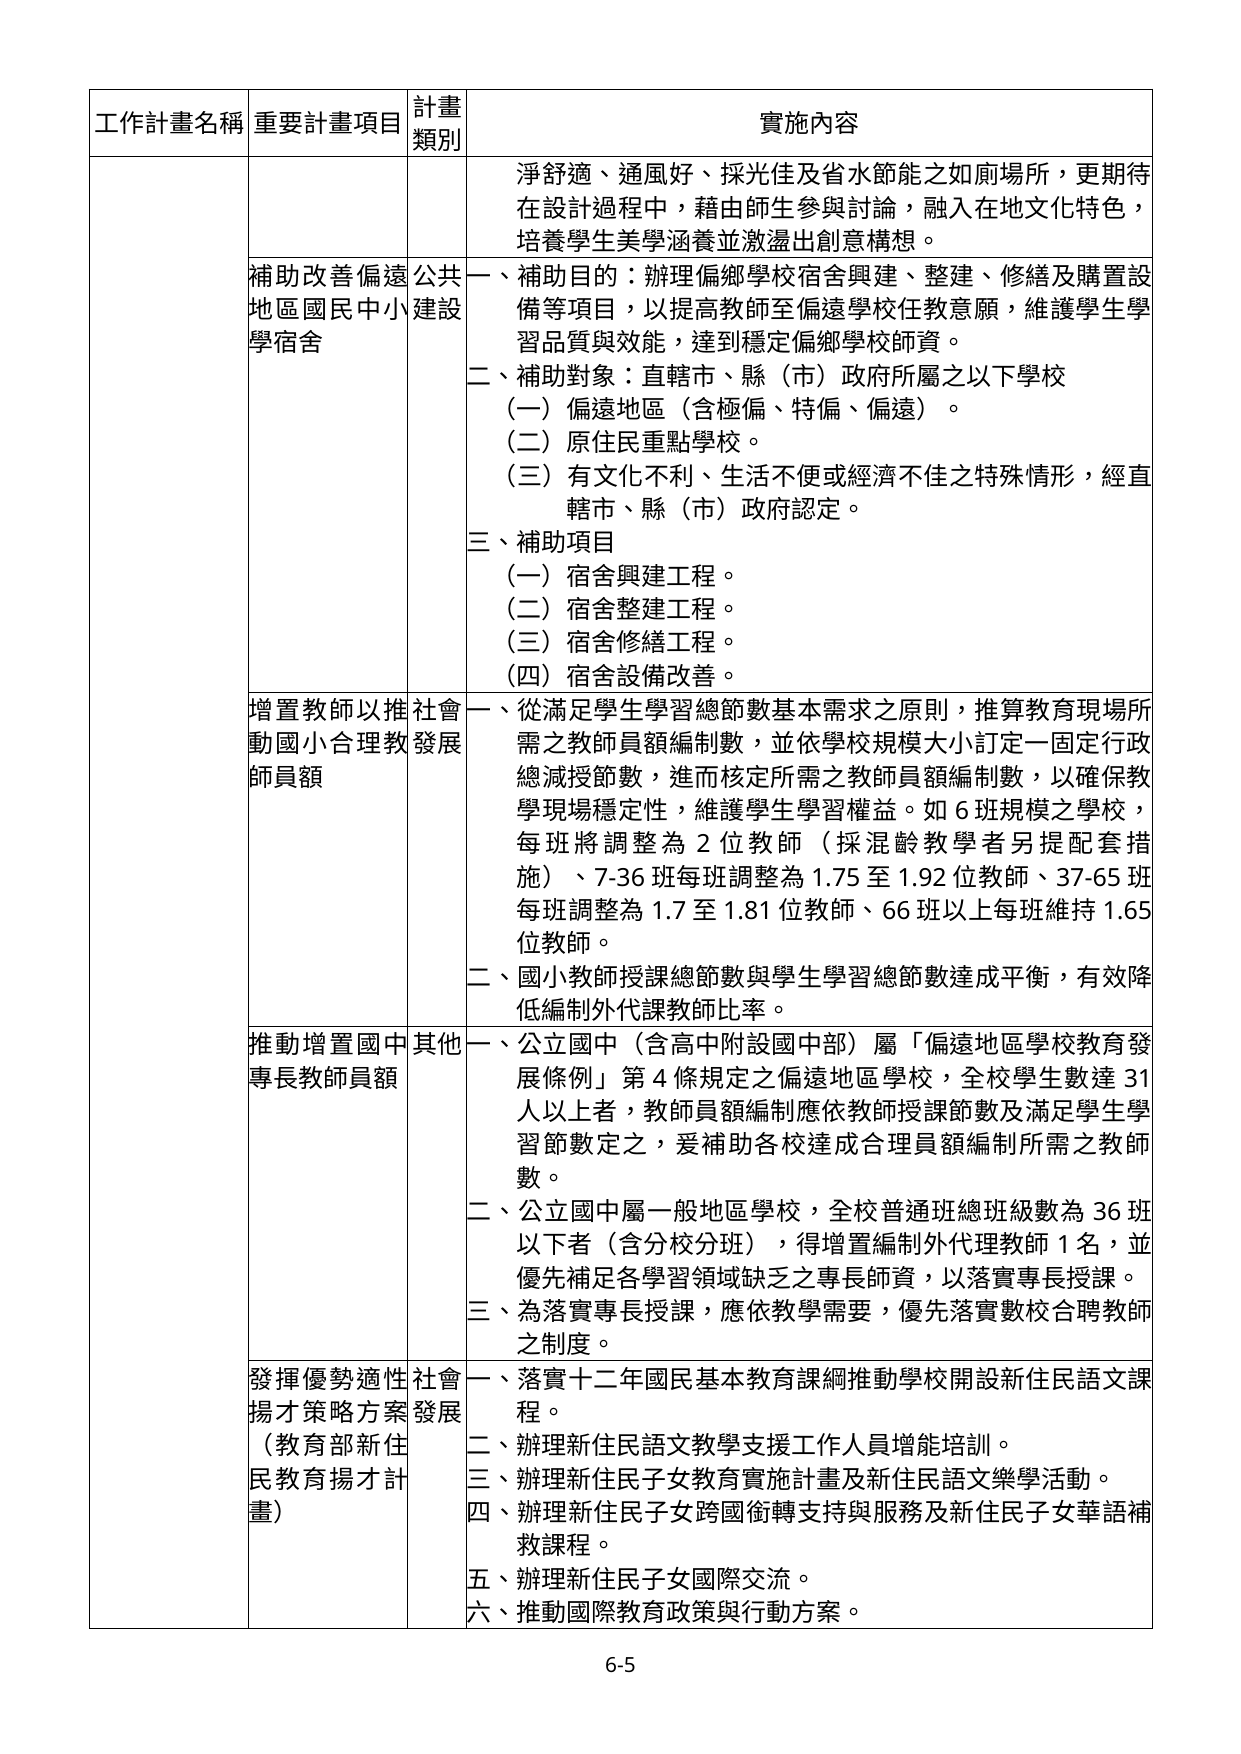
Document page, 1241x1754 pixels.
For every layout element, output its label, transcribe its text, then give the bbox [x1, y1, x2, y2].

table_cell 一、補助目的：辦理偏鄉學校宿舍興建、整建、修繕及購置設備等項目，以提高教師至偏遠學校任教意願，維護學生學習品質與效能，達到穩定偏鄉學校師資。 二、補助對象：直轄市、縣（市）政府所屬之以下學校 （一）偏遠地區（含極偏、特偏、偏遠）。 （二）原住民重點學校。 （三）有文化不利、生活不便或經濟不佳之特殊情形，經直轄市、縣（市）政府認定。 三、補助項目 （一）宿舍興建工程。 （二）宿舍整建工程。 （三）宿舍修繕工程。 （四）宿舍設備改善。 [467, 258, 1152, 692]
table_cell 一、從滿足學生學習總節數基本需求之原則，推算教育現場所需之教師員額編制數，並依學校規模大小訂定一固定行政總減授節數，進而核定所需之教師員額編制數，以確保教學現場穩定性，維護學生學習權益。如6班規模之學校，每班將調整為2位教師（採混齡教學者另提配套措施）、7-36班每班調整為1.75至1.92位教師、37-65班每班調整為1.7至1.81位教師、66班以上每班維持1.65位教師。 二、國小教師授課總節數與學生學習總節數達成平衡，有效降低編制外代課教師比率。 [467, 693, 1152, 1026]
table_cell 一、公立國中（含高中附設國中部）屬「偏遠地區學校教育發展條例」第4條規定之偏遠地區學校，全校學生數達31人以上者，教師員額編制應依教師授課節數及滿足學生學習節數定之，爰補助各校達成合理員額編制所需之教師數。 二、公立國中屬一般地區學校，全校普通班總班級數為36班以下者（含分校分班），得增置編制外代理教師1名，並優先補足各學習領域缺乏之專長師資，以落實專長授課。 三、為落實專長授課，應依教學需要，優先落實數校合聘教師之制度。 [467, 1027, 1152, 1360]
table_cell [249, 157, 407, 257]
table_cell 推動增置國中專長教師員額 [249, 1027, 407, 1360]
table_cell 公共建設 [408, 258, 466, 692]
table_cell 補助改善偏遠地區國民中小學宿舍 [249, 258, 407, 692]
table_cell 增置教師以推動國小合理教師員額 [249, 693, 407, 1026]
table_cell 社會發展 [408, 693, 466, 1026]
table_header 工作計畫名稱 [90, 90, 248, 156]
table_header 重要計畫項目 [249, 90, 407, 156]
table_cell [408, 157, 466, 257]
table_cell 發揮優勢適性揚才策略方案（教育部新住民教育揚才計畫） [249, 1361, 407, 1628]
table_header 實施內容 [467, 90, 1152, 156]
table_cell 社會發展 [408, 1361, 466, 1628]
table_cell 淨舒適、通風好、採光佳及省水節能之如廁場所，更期待在設計過程中，藉由師生參與討論，融入在地文化特色，培養學生美學涵養並激盪出創意構想。 [467, 157, 1152, 257]
table_cell 其他 [408, 1027, 466, 1360]
table_cell 一、落實十二年國民基本教育課綱推動學校開設新住民語文課程。 二、辦理新住民語文教學支援工作人員增能培訓。 三、辦理新住民子女教育實施計畫及新住民語文樂學活動。 四、辦理新住民子女跨國銜轉支持與服務及新住民子女華語補救課程。 五、辦理新住民子女國際交流。 六、推動國際教育政策與行動方案。 [467, 1361, 1152, 1628]
table_header 計畫類別 [408, 90, 466, 156]
